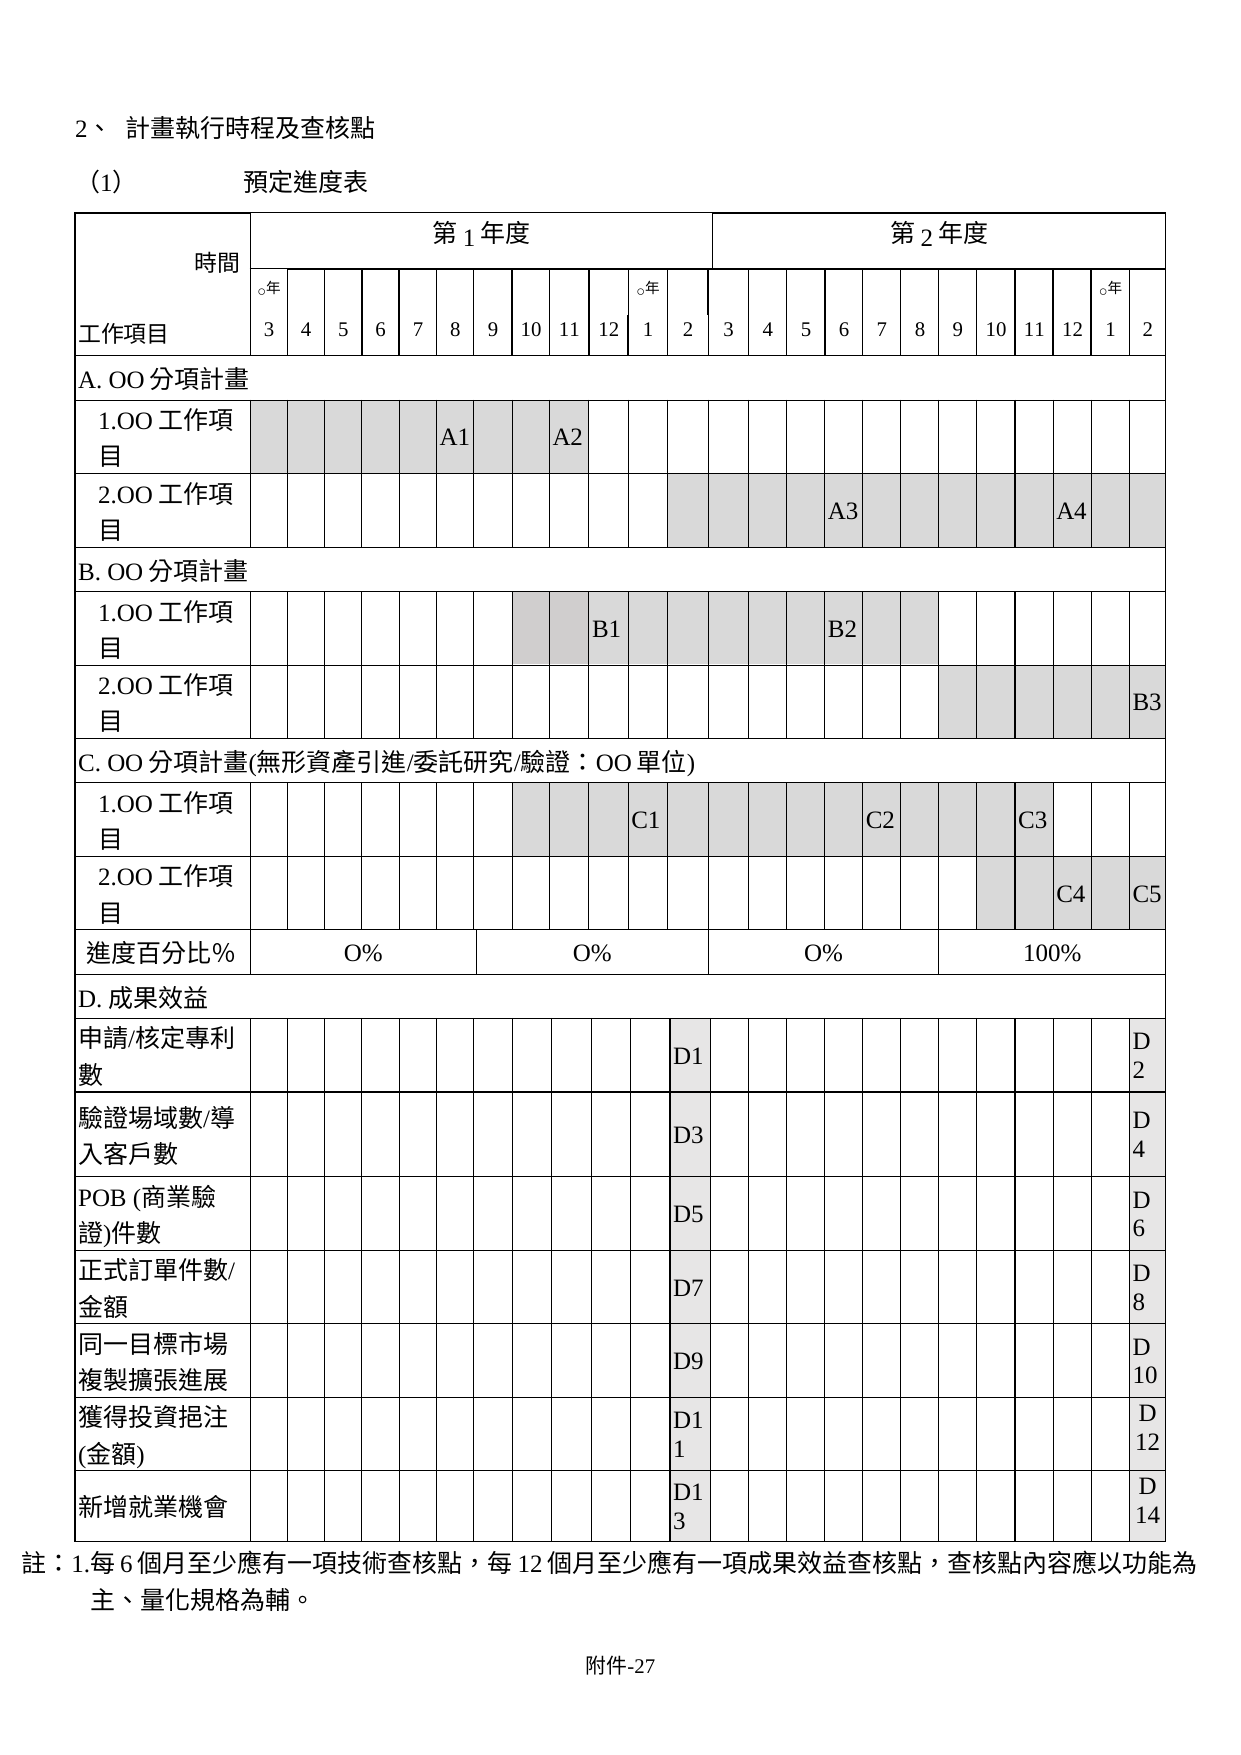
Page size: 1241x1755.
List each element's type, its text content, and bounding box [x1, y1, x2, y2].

table_cell D8 [1130, 1251, 1165, 1323]
table_cell [1016, 1093, 1053, 1176]
table_cell [251, 783, 287, 856]
table_cell ○年 [629, 270, 667, 315]
table_cell [589, 857, 628, 929]
table_cell 6 [826, 315, 862, 355]
table_cell [863, 1251, 900, 1323]
table_cell [1016, 666, 1053, 738]
table_cell [1092, 474, 1129, 547]
table_cell [362, 1093, 399, 1176]
table_cell [437, 1093, 473, 1176]
table_cell 5 [325, 315, 361, 355]
table_cell [901, 1398, 938, 1470]
table_cell [1054, 666, 1091, 738]
table_cell [552, 1324, 591, 1397]
table_cell B. OO分項計畫 [76, 548, 1165, 591]
table_cell [474, 474, 512, 547]
table_cell 同一目標市場複製擴張進展 [76, 1324, 250, 1397]
table_cell [362, 1471, 399, 1541]
table_cell [863, 1019, 900, 1091]
table_cell [550, 270, 588, 315]
table_cell [362, 666, 399, 738]
table_cell [550, 474, 588, 547]
table_cell [474, 1177, 512, 1250]
table_cell D10 [1130, 1324, 1165, 1397]
table_cell [1092, 1471, 1129, 1541]
table_cell [400, 592, 436, 664]
table_cell [939, 857, 976, 929]
table_cell [668, 592, 708, 664]
table_cell [1016, 1177, 1053, 1250]
table_cell 11 [1016, 315, 1052, 355]
table_cell [589, 783, 628, 856]
table_cell [863, 1093, 900, 1176]
table_cell [325, 270, 361, 315]
table_cell [825, 783, 862, 856]
table_cell [901, 666, 938, 738]
table_cell [709, 783, 748, 856]
table_cell [1054, 1251, 1091, 1323]
table_cell [437, 1324, 473, 1397]
table_cell [288, 1177, 324, 1250]
table_cell 2.OO工作項目 [76, 474, 250, 547]
table_cell [437, 783, 473, 856]
table_cell [288, 401, 324, 473]
table_cell [977, 783, 1014, 856]
table_cell 7 [863, 315, 900, 355]
table_cell [939, 270, 976, 315]
table_cell [251, 1093, 287, 1176]
table_cell [1130, 783, 1165, 856]
table_cell 10 [513, 315, 549, 355]
table_cell [901, 401, 938, 473]
table_cell ○年 [1092, 270, 1129, 315]
table_cell [749, 474, 786, 547]
table_cell [939, 666, 976, 738]
table_cell [711, 1471, 748, 1541]
table_cell [288, 783, 324, 856]
table_cell [400, 1093, 436, 1176]
table_cell [631, 1177, 669, 1250]
table_cell 6 [363, 315, 398, 355]
table_cell [825, 1177, 862, 1250]
table_cell [901, 1251, 938, 1323]
table_cell [631, 1324, 669, 1397]
table_cell [513, 592, 549, 664]
table_cell [325, 666, 361, 738]
table_cell [709, 666, 748, 738]
table_cell [711, 1251, 748, 1323]
table_cell [1054, 592, 1091, 664]
table_cell [901, 857, 938, 929]
table_cell [749, 1177, 786, 1250]
table_cell [1054, 401, 1091, 473]
table_cell 1.OO工作項目 [76, 592, 250, 664]
table_cell [787, 1398, 824, 1470]
table_cell [939, 1177, 976, 1250]
table_cell [631, 1251, 669, 1323]
table_cell [550, 783, 588, 856]
table_cell [325, 1093, 361, 1176]
table_cell [1016, 474, 1053, 547]
table_cell [1092, 1324, 1129, 1397]
table_cell [513, 270, 549, 315]
table_cell [939, 1251, 976, 1323]
table_cell [589, 474, 628, 547]
table_cell [437, 1177, 473, 1250]
table_cell B1 [589, 592, 628, 664]
table_cell [325, 1324, 361, 1397]
table_cell C5 [1130, 857, 1165, 929]
table_cell [288, 1471, 324, 1541]
table_cell [977, 857, 1014, 929]
table_cell [1016, 592, 1053, 664]
table_cell [668, 666, 708, 738]
table_cell [787, 1093, 824, 1176]
table_cell [251, 1251, 287, 1323]
table_cell [1054, 270, 1090, 315]
table_cell [552, 1471, 591, 1541]
table_cell [977, 270, 1014, 315]
table_cell [825, 1471, 862, 1541]
table_cell [901, 270, 938, 315]
table_cell [437, 857, 473, 929]
table_cell [400, 474, 436, 547]
table_cell [251, 1324, 287, 1397]
table_cell [362, 1398, 399, 1470]
table_cell [251, 401, 287, 473]
table_cell [863, 401, 900, 473]
table_cell ○年 [251, 269, 287, 315]
table_cell [709, 474, 748, 547]
table_cell [939, 1019, 976, 1091]
table_cell [325, 1019, 361, 1091]
table_cell [939, 1398, 976, 1470]
table_cell [749, 1471, 786, 1541]
table_cell [749, 592, 786, 664]
table_cell [711, 1398, 748, 1470]
table_cell [787, 1177, 824, 1250]
table_cell [474, 1251, 512, 1323]
table_cell [474, 401, 512, 473]
table_cell [592, 1093, 630, 1176]
table_cell [1016, 1398, 1053, 1470]
table_cell [1016, 1019, 1053, 1091]
table_cell [362, 1324, 399, 1397]
table_cell [977, 1019, 1014, 1091]
table_cell [400, 1251, 436, 1323]
table_cell [787, 474, 824, 547]
table_cell [631, 1471, 669, 1541]
table_header 第1年度 [251, 213, 712, 268]
table_cell [825, 401, 862, 473]
table_cell [288, 666, 324, 738]
table_cell [400, 1398, 436, 1470]
table_cell [550, 592, 588, 664]
table_cell [400, 666, 436, 738]
table_cell [749, 1019, 786, 1091]
table_cell [552, 1019, 591, 1091]
table_cell [1016, 270, 1052, 315]
table_cell [474, 783, 512, 856]
table_cell [863, 1471, 900, 1541]
table_cell [749, 1251, 786, 1323]
table_cell 12 [590, 315, 627, 355]
table_cell D7 [671, 1251, 710, 1323]
table_cell [863, 474, 900, 547]
table_cell [400, 857, 436, 929]
table_cell [1054, 1177, 1091, 1250]
table_cell [1092, 1251, 1129, 1323]
list 計畫執行時程及查核點 [75, 104, 1165, 145]
table_cell [251, 474, 287, 547]
table_cell 獲得投資挹注(金額) [76, 1398, 250, 1470]
table_cell [787, 401, 824, 473]
table_cell [901, 1019, 938, 1091]
table_cell [1092, 592, 1129, 664]
table_cell [513, 1398, 551, 1470]
table_cell [513, 1093, 551, 1176]
table_cell [288, 270, 324, 315]
table_cell [592, 1177, 630, 1250]
table_cell O% [251, 930, 476, 974]
table_cell B2 [825, 592, 862, 664]
table_cell D. 成果效益 [76, 975, 1165, 1018]
table_cell [513, 666, 549, 738]
table_cell [787, 666, 824, 738]
table_cell [787, 592, 824, 664]
table_cell [787, 1251, 824, 1323]
table_cell [863, 857, 900, 929]
table_cell [825, 1398, 862, 1470]
table_cell 9 [939, 315, 976, 355]
table_cell [825, 666, 862, 738]
table_cell [552, 1251, 591, 1323]
table_cell [325, 474, 361, 547]
table_header 時間 工作項目 [76, 214, 250, 355]
table_cell [513, 1019, 551, 1091]
table_cell [711, 1177, 748, 1250]
text 註：1.每6個月至少應有一項技術查核點，每12個月至少應有一項成果效益查核點，查核點內容應以功能為主、量化規格為輔。 [21, 1542, 1209, 1617]
table_cell D1 [671, 1019, 710, 1091]
table_cell [592, 1019, 630, 1091]
table_cell [552, 1093, 591, 1176]
table_cell [863, 1324, 900, 1397]
table_cell 1 [1092, 315, 1129, 355]
table_cell [668, 474, 708, 547]
table_cell [592, 1251, 630, 1323]
table_cell [251, 1471, 287, 1541]
table_cell [629, 474, 667, 547]
table_cell [939, 592, 976, 664]
table_cell [474, 1093, 512, 1176]
table_cell D6 [1130, 1177, 1165, 1250]
table_cell [826, 270, 862, 315]
table_cell [901, 1177, 938, 1250]
table_cell [977, 1251, 1014, 1323]
table_cell D11 [671, 1398, 710, 1470]
table_cell [474, 857, 512, 929]
table_cell [1054, 1471, 1091, 1541]
table_cell [629, 401, 667, 473]
table_cell O% [709, 930, 938, 974]
table_cell [362, 1177, 399, 1250]
table_cell [1054, 783, 1091, 856]
table_cell 9 [474, 315, 511, 355]
table_cell [513, 474, 549, 547]
table_cell [668, 857, 708, 929]
table_cell 1.OO工作項目 [76, 401, 250, 473]
table_cell [1016, 401, 1053, 473]
table_cell [901, 1324, 938, 1397]
table_cell 1.OO工作項目 [76, 783, 250, 856]
table_cell [749, 1398, 786, 1470]
table_cell [825, 1324, 862, 1397]
table_cell [1130, 401, 1165, 473]
table_cell [251, 666, 287, 738]
table_cell [288, 1398, 324, 1470]
table_cell 5 [787, 315, 824, 355]
table_cell [787, 1019, 824, 1091]
table_cell [709, 401, 748, 473]
table_cell [629, 857, 667, 929]
table_cell [939, 1093, 976, 1176]
table_cell [325, 1251, 361, 1323]
table_cell [362, 1019, 399, 1091]
table_header 第2年度 [713, 214, 1165, 268]
table_cell [513, 1324, 551, 1397]
table_cell [325, 1177, 361, 1250]
table_cell 7 [400, 315, 436, 355]
table_cell [1092, 666, 1129, 738]
table_cell C4 [1054, 857, 1091, 929]
table_cell [939, 401, 976, 473]
table_cell [513, 401, 549, 473]
table_cell [749, 857, 786, 929]
table_cell [749, 1093, 786, 1176]
table_cell [1092, 1093, 1129, 1176]
table_cell [749, 1324, 786, 1397]
table_cell [1130, 270, 1165, 315]
table_cell [787, 783, 824, 856]
table_cell [400, 401, 436, 473]
table_cell [513, 783, 549, 856]
table_cell [437, 1019, 473, 1091]
table_cell [325, 1398, 361, 1470]
table_cell [631, 1093, 669, 1176]
table_cell [1130, 474, 1165, 547]
table_cell 1 [629, 315, 667, 355]
table_cell [939, 783, 976, 856]
table_cell [939, 1471, 976, 1541]
table_cell [288, 1324, 324, 1397]
table_cell [325, 783, 361, 856]
table_cell [863, 592, 900, 664]
table_cell [552, 1177, 591, 1250]
table_cell C. OO分項計畫(無形資產引進/委託研究/驗證：OO單位) [76, 739, 1165, 782]
table_cell [513, 1471, 551, 1541]
table_cell 申請/核定專利數 [76, 1019, 250, 1091]
table_cell A2 [550, 401, 588, 473]
table_cell [1016, 1471, 1053, 1541]
table_cell [749, 783, 786, 856]
table_cell [437, 1398, 473, 1470]
table_cell [325, 1471, 361, 1541]
table_cell [362, 857, 399, 929]
table_cell [437, 666, 473, 738]
table_cell [1130, 592, 1165, 664]
table_cell [1016, 857, 1053, 929]
table_cell [400, 1324, 436, 1397]
table_cell 3 [709, 315, 748, 355]
table_cell [668, 783, 708, 856]
table_cell [1092, 1398, 1129, 1470]
table_cell [825, 1093, 862, 1176]
table_cell [977, 401, 1014, 473]
table_cell 新增就業機會 [76, 1471, 250, 1541]
table_cell [977, 1471, 1014, 1541]
table_cell D13 [671, 1471, 710, 1541]
table_cell [863, 666, 900, 738]
table_cell [325, 401, 361, 473]
table_cell [901, 474, 938, 547]
table_cell [711, 1019, 748, 1091]
table_cell [1054, 1093, 1091, 1176]
table_cell [362, 783, 399, 856]
table_cell [251, 1177, 287, 1250]
table_cell [251, 1398, 287, 1470]
table_cell A. OO分項計畫 [76, 356, 1165, 399]
table_cell [288, 592, 324, 664]
table_cell [901, 592, 938, 664]
table_cell [711, 1324, 748, 1397]
table_cell [977, 474, 1014, 547]
table_cell 8 [901, 315, 938, 355]
table_cell [749, 666, 786, 738]
table_cell [589, 666, 628, 738]
table_cell [709, 857, 748, 929]
table_cell [437, 1251, 473, 1323]
table_cell [629, 666, 667, 738]
table_cell 100% [939, 930, 1165, 974]
table_cell [668, 270, 707, 315]
table_cell [513, 857, 549, 929]
table_cell POB (商業驗證)件數 [76, 1177, 250, 1250]
table_cell 10 [977, 315, 1014, 355]
table_cell [592, 1471, 630, 1541]
table_cell [590, 270, 628, 315]
table_cell 11 [550, 315, 588, 355]
table_cell [749, 401, 786, 473]
table_cell [787, 1471, 824, 1541]
table_cell [901, 783, 938, 856]
table_cell 12 [1054, 315, 1090, 355]
table_cell 2 [1130, 315, 1165, 355]
table_cell [709, 270, 748, 315]
table_cell [825, 1019, 862, 1091]
table_cell [474, 666, 512, 738]
table_cell [437, 270, 473, 315]
table_cell [513, 1251, 551, 1323]
table_cell [474, 1398, 512, 1470]
table_cell [400, 1177, 436, 1250]
table_cell 2.OO工作項目 [76, 857, 250, 929]
table_cell D14 [1130, 1471, 1165, 1541]
table_cell [251, 857, 287, 929]
table_cell [550, 857, 588, 929]
table_cell [592, 1398, 630, 1470]
table_cell [863, 1398, 900, 1470]
table_cell [474, 1324, 512, 1397]
table_cell [863, 270, 900, 315]
table_cell [400, 270, 436, 315]
table_cell [787, 857, 824, 929]
table_cell D9 [671, 1324, 710, 1397]
table_cell [288, 1251, 324, 1323]
table_cell D2 [1130, 1019, 1165, 1091]
table_cell 8 [437, 315, 473, 355]
table_cell [901, 1471, 938, 1541]
table_cell 4 [749, 315, 786, 355]
table_cell 2.OO工作項目 [76, 666, 250, 738]
table_cell [668, 401, 708, 473]
table_cell [362, 592, 399, 664]
table_cell B3 [1130, 666, 1165, 738]
table_cell [1092, 857, 1129, 929]
table_cell [288, 1093, 324, 1176]
table_cell [288, 857, 324, 929]
list 預定進度表 [75, 158, 1165, 199]
table_cell [362, 1251, 399, 1323]
table_cell [325, 857, 361, 929]
table_cell D3 [671, 1093, 710, 1176]
table_cell [1092, 401, 1129, 473]
table_cell [251, 1019, 287, 1091]
table_cell [1016, 1251, 1053, 1323]
table_cell A3 [825, 474, 862, 547]
table_cell [362, 401, 399, 473]
table_cell [363, 270, 398, 315]
table_cell [251, 592, 287, 664]
table_cell [749, 270, 786, 315]
table_cell [550, 666, 588, 738]
table_cell C3 [1016, 783, 1053, 856]
table_cell [400, 783, 436, 856]
table_cell [474, 1471, 512, 1541]
table_cell 2 [668, 315, 708, 355]
table_cell [1092, 1019, 1129, 1091]
table_cell [939, 1324, 976, 1397]
table_cell [552, 1398, 591, 1470]
table_cell [474, 270, 511, 315]
table_cell [325, 592, 361, 664]
table_cell [629, 592, 667, 664]
table_cell [589, 401, 628, 473]
table_cell [288, 1019, 324, 1091]
table_cell [437, 474, 473, 547]
table_cell 正式訂單件數/金額 [76, 1251, 250, 1323]
table_cell [631, 1019, 669, 1091]
table_cell [825, 857, 862, 929]
table_cell D12 [1130, 1398, 1165, 1470]
table_cell O% [477, 930, 708, 974]
table_cell 驗證場域數/導入客戶數 [76, 1093, 250, 1176]
table_cell [1092, 1177, 1129, 1250]
table_cell [787, 1324, 824, 1397]
table_cell [1016, 1324, 1053, 1397]
table_cell A4 [1054, 474, 1091, 547]
table_cell [863, 1177, 900, 1250]
table_cell [977, 1398, 1014, 1470]
table_cell [474, 592, 512, 664]
table_cell [787, 270, 824, 315]
table_cell [400, 1019, 436, 1091]
table_cell D5 [671, 1177, 710, 1250]
table_cell [631, 1398, 669, 1470]
table_cell 4 [288, 315, 324, 355]
table_cell [825, 1251, 862, 1323]
table_cell [362, 474, 399, 547]
table_cell [709, 592, 748, 664]
table_cell [437, 1471, 473, 1541]
table_cell [592, 1324, 630, 1397]
table_cell [1054, 1398, 1091, 1470]
table_cell [711, 1093, 748, 1176]
table_cell 進度百分比％ [76, 930, 250, 974]
table_cell [977, 1093, 1014, 1176]
table_cell [939, 474, 976, 547]
table_cell [288, 474, 324, 547]
table_cell C1 [629, 783, 667, 856]
table_cell [1054, 1324, 1091, 1397]
table_cell [474, 1019, 512, 1091]
table_cell [977, 1177, 1014, 1250]
table_cell [1054, 1019, 1091, 1091]
table_cell [400, 1471, 436, 1541]
table_cell [901, 1093, 938, 1176]
table_cell [513, 1177, 551, 1250]
table_cell [977, 1324, 1014, 1397]
table_cell D4 [1130, 1093, 1165, 1176]
table_cell [977, 666, 1014, 738]
table_cell A1 [437, 401, 473, 473]
table_cell C2 [863, 783, 900, 856]
table_cell [437, 592, 473, 664]
table_cell [1092, 783, 1129, 856]
table_cell [977, 592, 1014, 664]
table_cell 3 [251, 315, 287, 355]
